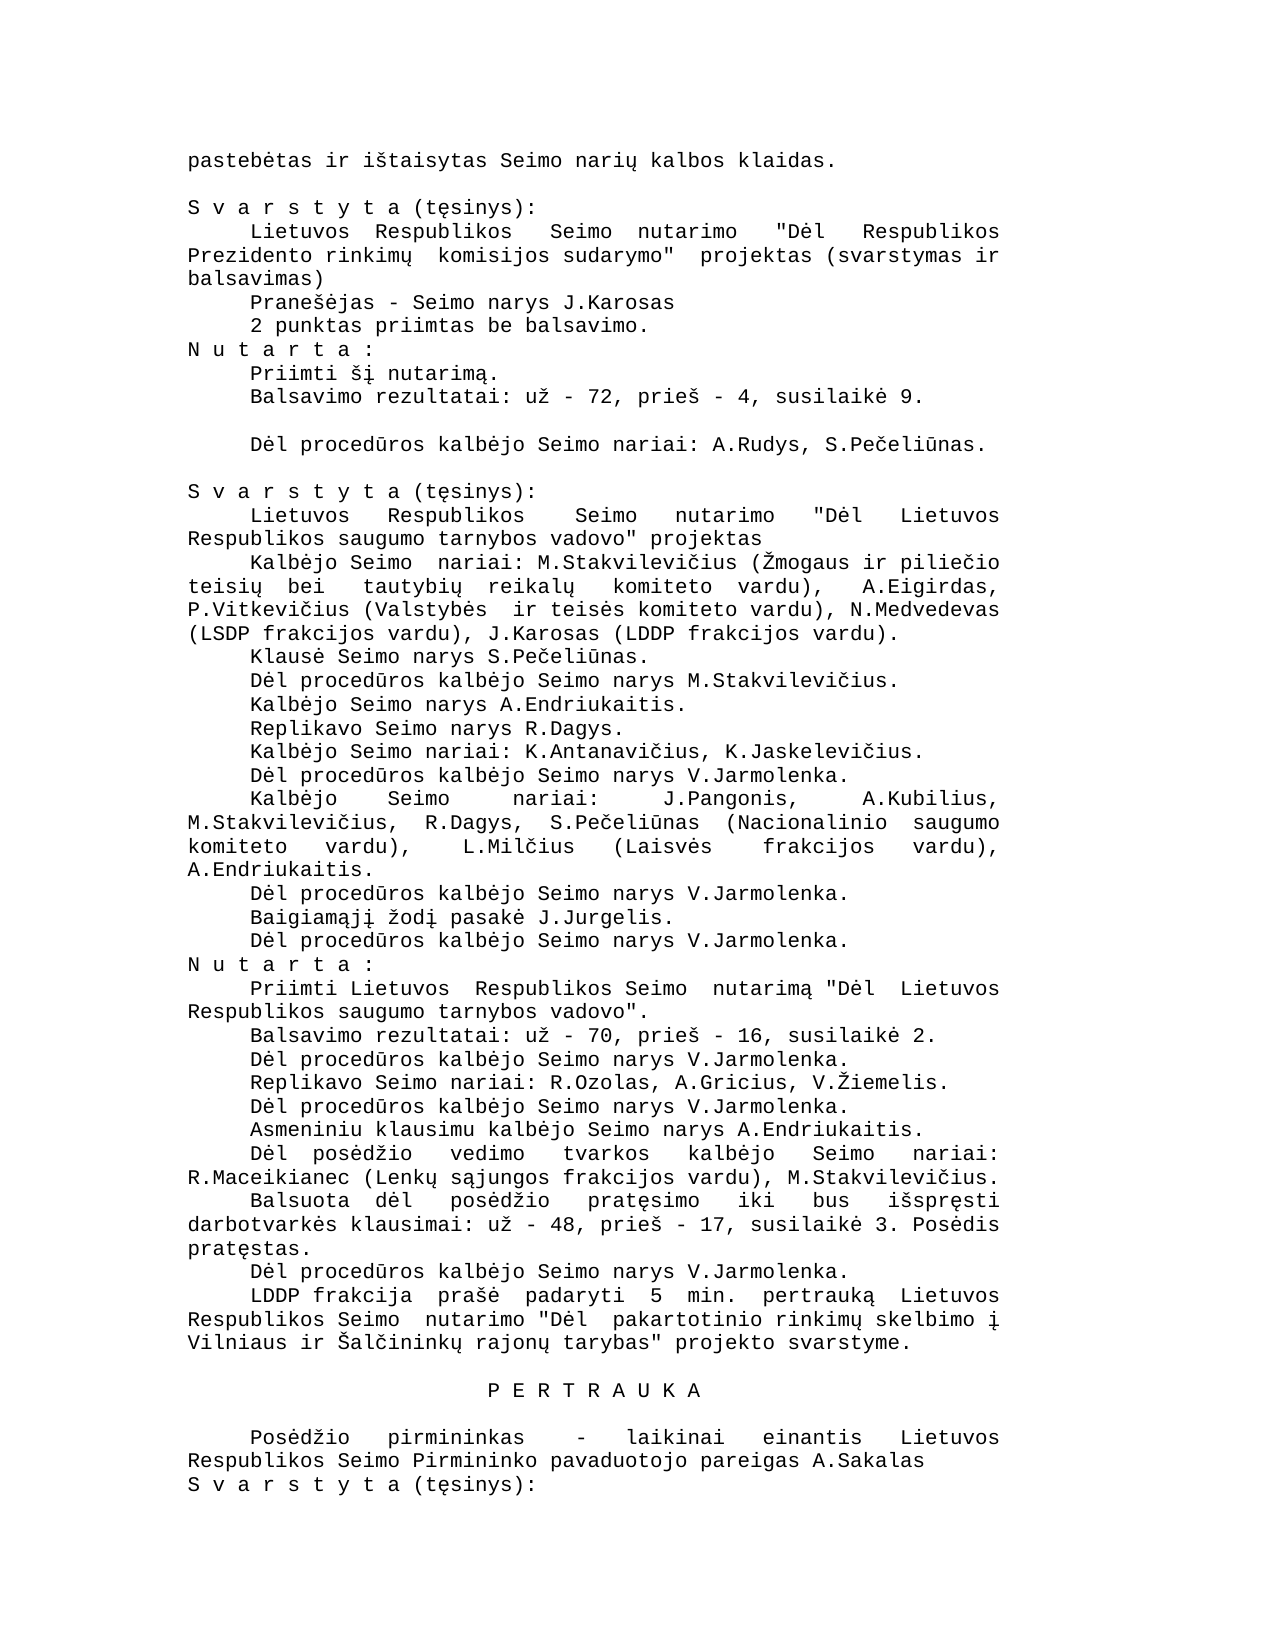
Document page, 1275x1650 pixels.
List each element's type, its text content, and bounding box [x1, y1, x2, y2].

text Respublikos Seimo nutarimo "Dėl pakartotinio rinkimų skelbimo į [187, 1309, 1087, 1332]
text darbotvarkės klausimai: už - 48, prieš - 17, susilaikė 3. Posėdis [187, 1214, 1087, 1238]
text Dėl procedūros kalbėjo Seimo narys M.Stakvilevičius. [187, 670, 1087, 694]
text Pranešėjas - Seimo narys J.Karosas [187, 292, 1087, 316]
text Balsavimo rezultatai: už - 70, prieš - 16, susilaikė 2. [187, 1025, 1087, 1048]
text Lietuvos Respublikos Seimo nutarimo "Dėl Lietuvos [187, 505, 1087, 528]
text Priimti Lietuvos Respublikos Seimo nutarimą "Dėl Lietuvos [187, 978, 1087, 1001]
text Dėl procedūros kalbėjo Seimo narys V.Jarmolenka. [187, 930, 1087, 954]
text LDDP frakcija prašė padaryti 5 min. pertrauką Lietuvos [187, 1285, 1087, 1309]
text komiteto vardu), L.Milčius (Laisvės frakcijos vardu), [187, 836, 1087, 859]
text Vilniaus ir Šalčininkų rajonų tarybas" projekto svarstyme. [187, 1332, 1087, 1356]
text Lietuvos Respublikos Seimo nutarimo "Dėl Respublikos [187, 221, 1087, 244]
text S v a r s t y t a (tęsinys): [187, 197, 1087, 221]
text balsavimas) [187, 268, 1087, 292]
text N u t a r t a : [187, 954, 1087, 978]
text P E R T R A U K A [187, 1379, 1087, 1403]
text Respublikos Seimo Pirmininko pavaduotojo pareigas A.Sakalas [187, 1451, 1087, 1474]
text Kalbėjo Seimo nariai: M.Stakvilevičius (Žmogaus ir piliečio [187, 552, 1087, 576]
text P.Vitkevičius (Valstybės ir teisės komiteto vardu), N.Medvedevas [187, 599, 1087, 623]
text Priimti šį nutarimą. [187, 363, 1087, 386]
text 2 punktas priimtas be balsavimo. [187, 316, 1087, 339]
text R.Maceikianec (Lenkų sąjungos frakcijos vardu), M.Stakvilevičius. [187, 1167, 1087, 1190]
text Balsuota dėl posėdžio pratęsimo iki bus išspręsti [187, 1190, 1087, 1214]
text Dėl procedūros kalbėjo Seimo narys V.Jarmolenka. [187, 883, 1087, 907]
text Klausė Seimo narys S.Pečeliūnas. [187, 647, 1087, 670]
text Balsavimo rezultatai: už - 72, prieš - 4, susilaikė 9. [187, 386, 1087, 410]
text Dėl procedūros kalbėjo Seimo narys V.Jarmolenka. [187, 765, 1087, 788]
text Respublikos saugumo tarnybos vadovo". [187, 1001, 1087, 1025]
text S v a r s t y t a (tęsinys): [187, 1474, 1087, 1498]
text pratęstas. [187, 1238, 1087, 1261]
text S v a r s t y t a (tęsinys): [187, 481, 1087, 505]
text Baigiamąjį žodį pasakė J.Jurgelis. [187, 907, 1087, 930]
text Kalbėjo Seimo narys A.Endriukaitis. [187, 694, 1087, 717]
text Dėl procedūros kalbėjo Seimo narys V.Jarmolenka. [187, 1048, 1087, 1072]
text Dėl procedūros kalbėjo Seimo narys V.Jarmolenka. [187, 1261, 1087, 1285]
text Respublikos saugumo tarnybos vadovo" projektas [187, 528, 1087, 552]
text Asmeniniu klausimu kalbėjo Seimo narys A.Endriukaitis. [187, 1119, 1087, 1143]
text Dėl procedūros kalbėjo Seimo narys V.Jarmolenka. [187, 1096, 1087, 1119]
text teisių bei tautybių reikalų komiteto vardu), A.Eigirdas, [187, 576, 1087, 599]
text M.Stakvilevičius, R.Dagys, S.Pečeliūnas (Nacionalinio saugumo [187, 812, 1087, 836]
text Kalbėjo Seimo nariai: J.Pangonis, A.Kubilius, [187, 788, 1087, 812]
text Kalbėjo Seimo nariai: K.Antanavičius, K.Jaskelevičius. [187, 741, 1087, 765]
text N u t a r t a : [187, 339, 1087, 363]
text Replikavo Seimo nariai: R.Ozolas, A.Gricius, V.Žiemelis. [187, 1072, 1087, 1096]
text A.Endriukaitis. [187, 859, 1087, 883]
text Posėdžio pirmininkas - laikinai einantis Lietuvos [187, 1427, 1087, 1451]
text Dėl procedūros kalbėjo Seimo nariai: A.Rudys, S.Pečeliūnas. [187, 434, 1087, 457]
text Dėl posėdžio vedimo tvarkos kalbėjo Seimo nariai: [187, 1143, 1087, 1167]
text Prezidento rinkimų komisijos sudarymo" projektas (svarstymas ir [187, 244, 1087, 268]
text pastebėtas ir ištaisytas Seimo narių kalbos klaidas. [187, 150, 1087, 174]
text Replikavo Seimo narys R.Dagys. [187, 717, 1087, 741]
text (LSDP frakcijos vardu), J.Karosas (LDDP frakcijos vardu). [187, 623, 1087, 647]
